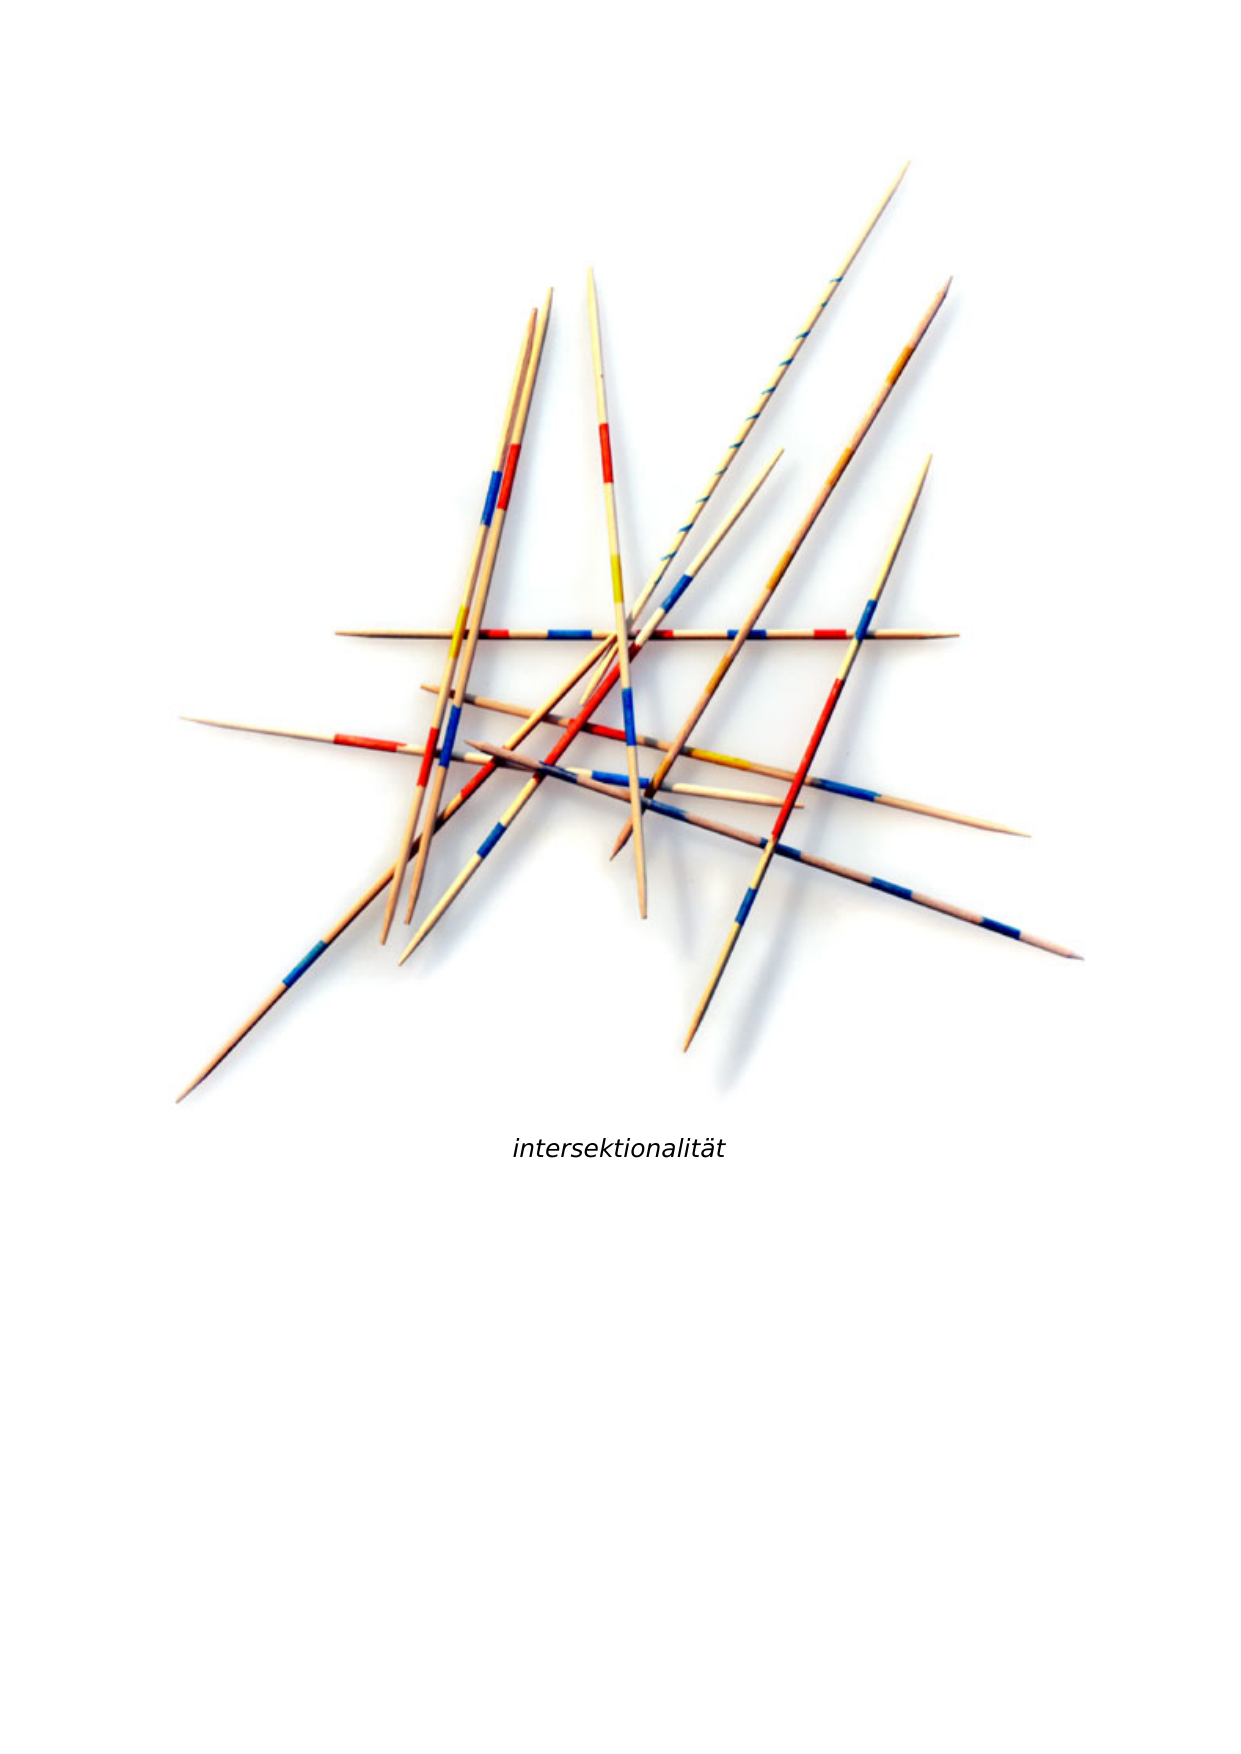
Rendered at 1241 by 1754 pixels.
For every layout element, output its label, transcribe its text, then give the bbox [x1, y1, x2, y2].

picture [118, 130, 1123, 1135]
text intersektionalität [118, 1135, 1122, 1164]
